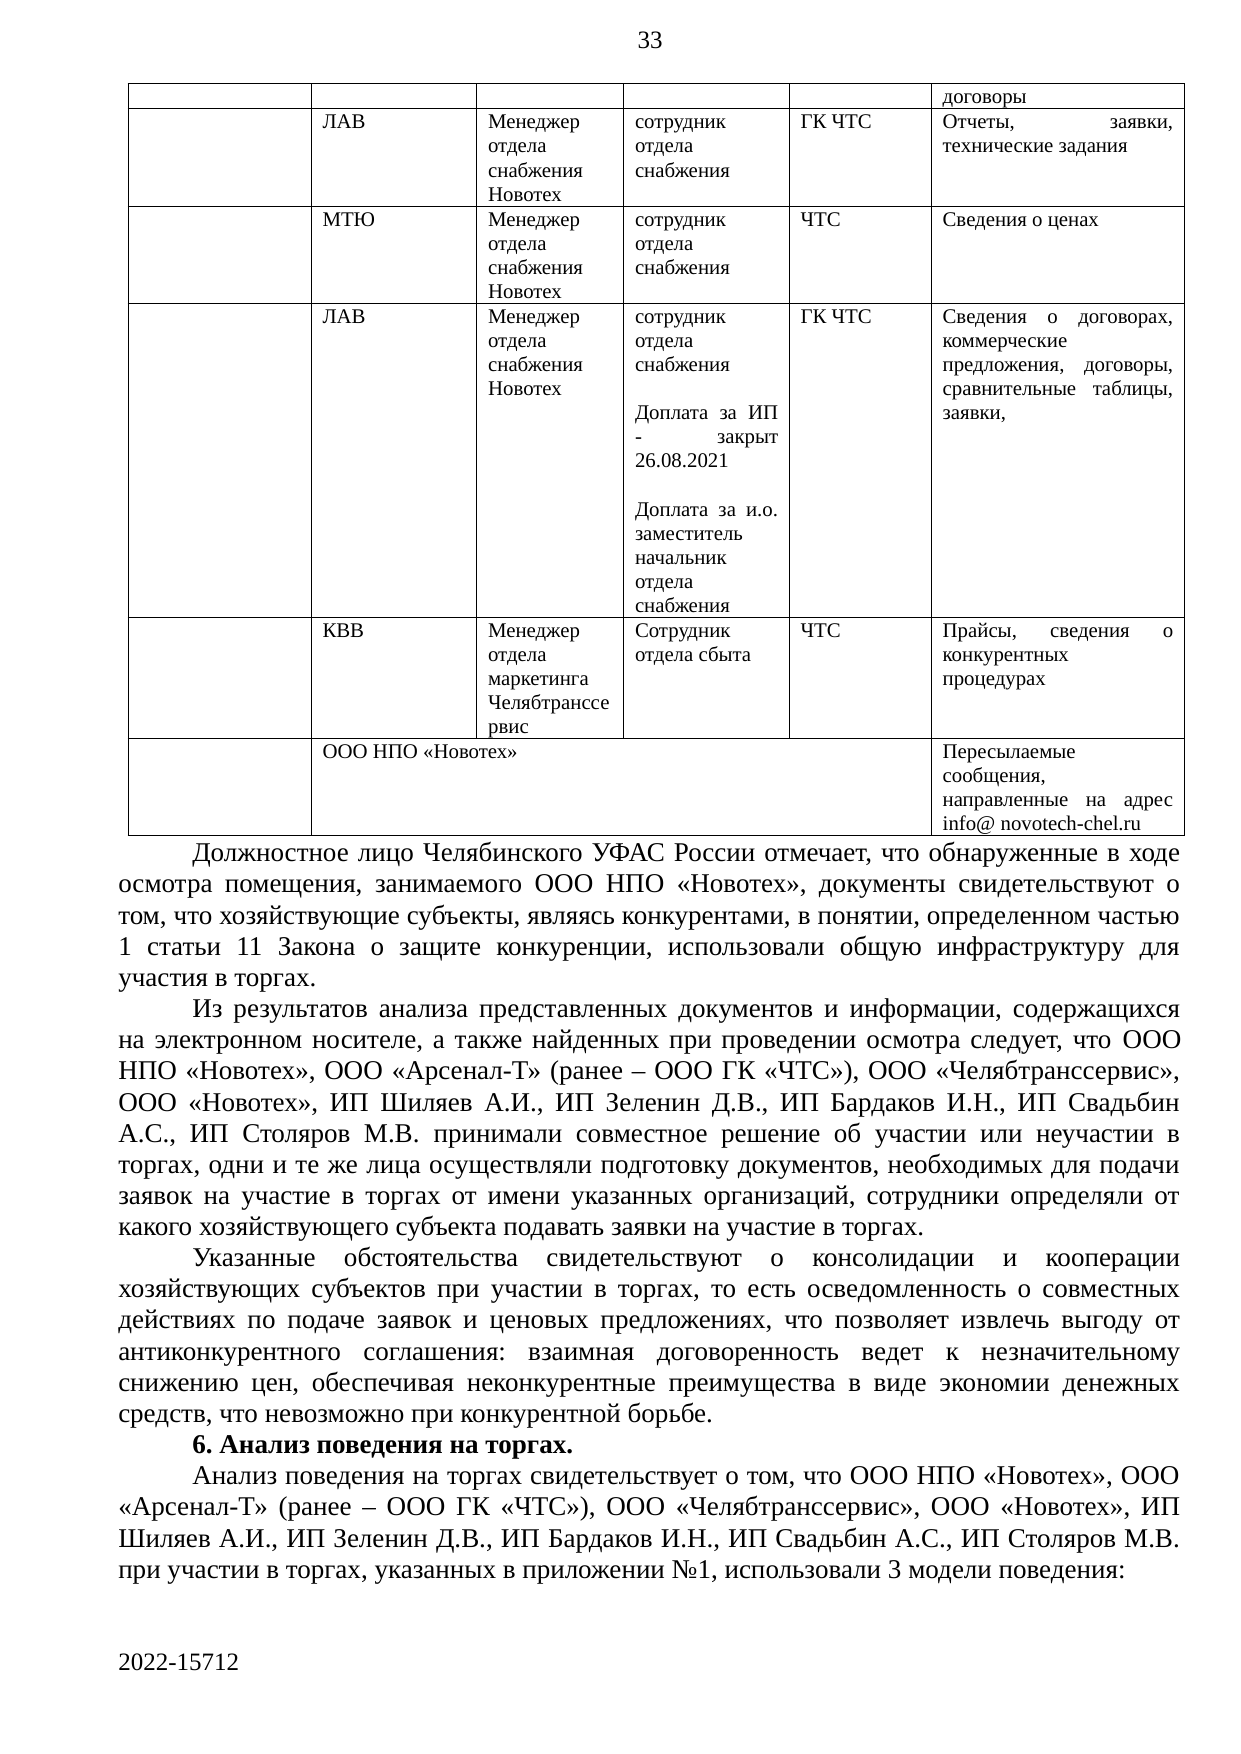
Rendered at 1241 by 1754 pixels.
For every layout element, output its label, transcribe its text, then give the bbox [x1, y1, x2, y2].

table_cell ЛАВ [312, 304, 476, 617]
text 6. Анализ поведения на торгах. [118, 1428, 1181, 1459]
table_cell сотрудник отдела снабжения [624, 109, 789, 206]
table_cell ЧТС [790, 207, 931, 303]
table_cell [129, 304, 311, 617]
table_cell Менеджер отдела маркетинга Челябтранссервис [477, 618, 623, 738]
table_cell Отчеты, заявки, технические задания [932, 109, 1184, 206]
table_cell Менеджер отдела снабжения Новотех [477, 109, 623, 206]
table_cell Прайсы, сведения о конкурентных процедурах [932, 618, 1184, 738]
table_cell Сведения о ценах [932, 207, 1184, 303]
table_cell ЧТС [790, 618, 931, 738]
table_cell [129, 207, 311, 303]
table_cell [129, 84, 311, 108]
table_cell Менеджер отдела снабжения Новотех [477, 304, 623, 617]
table_cell КВВ [312, 618, 476, 738]
table_cell [312, 84, 476, 108]
table_cell договоры [932, 84, 1184, 108]
table_cell ГК ЧТС [790, 109, 931, 206]
table_cell сотрудник отдела снабжения Доплата за ИП - закрыт 26.08.2021 Доплата за и.о. заместитель начальник отдела снабжения [624, 304, 789, 617]
table_cell [624, 84, 789, 108]
table_cell сотрудник отдела снабжения [624, 207, 789, 303]
text Должностное лицо Челябинского УФАС России отмечает, что обнаруженные в ходе осмотра помещения, занимаемого ООО НПО «Новотех», документы свидетельствуют о том, что хозяйствующие субъекты, являясь конкурентами, в понятии, определенном частью 1 статьи 11 Закона о защите конкуренции, использовали общую инфраструктуру для участия в торгах. [118, 836, 1181, 992]
table_cell - [477, 84, 623, 108]
table_cell Сведения о договорах, коммерческие предложения, договоры, сравнительные таблицы, заявки, [932, 304, 1184, 617]
table_cell ГК ЧТС [790, 304, 931, 617]
table_cell [129, 109, 311, 206]
text Из результатов анализа представленных документов и информации, содержащихся на электронном носителе, а также найденных при проведении осмотра следует, что ООО НПО «Новотех», ООО «Арсенал-Т» (ранее – ООО ГК «ЧТС»), ООО «Челябтранссервис», ООО «Новотех», ИП Шиляев А.И., ИП Зеленин Д.В., ИП Бардаков И.Н., ИП Свадьбин А.С., ИП Столяров М.В. принимали совместное решение об участии или неучастии в торгах, одни и те же лица осуществляли подготовку документов, необходимых для подачи заявок на участие в торгах от имени указанных организаций, сотрудники определяли от какого хозяйствующего субъекта подавать заявки на участие в торгах. [118, 992, 1181, 1241]
table_cell ООО НПО «Новотех» [312, 739, 931, 835]
table_cell [129, 739, 311, 835]
table_cell ЛАВ [312, 109, 476, 206]
table_cell [129, 618, 311, 738]
table_cell МТЮ [312, 207, 476, 303]
text Анализ поведения на торгах свидетельствует о том, что ООО НПО «Новотех», ООО «Арсенал-Т» (ранее – ООО ГК «ЧТС»), ООО «Челябтранссервис», ООО «Новотех», ИП Шиляев А.И., ИП Зеленин Д.В., ИП Бардаков И.Н., ИП Свадьбин А.С., ИП Столяров М.В. при участии в торгах, указанных в приложении №1, использовали 3 модели поведения: [118, 1459, 1181, 1584]
table_cell Менеджер отдела снабжения Новотех [477, 207, 623, 303]
table_cell [790, 84, 931, 108]
text Указанные обстоятельства свидетельствуют о консолидации и кооперации хозяйствующих субъектов при участии в торгах, то есть осведомленность о совместных действиях по подаче заявок и ценовых предложениях, что позволяет извлечь выгоду от антиконкурентного соглашения: взаимная договоренность ведет к незначительному снижению цен, обеспечивая неконкурентные преимущества в виде экономии денежных средств, что невозможно при конкурентной борьбе. [118, 1241, 1181, 1428]
table_cell Пересылаемые сообщения, направленные на адрес info@ novotech-chel.ru [932, 739, 1184, 835]
table_cell Сотрудник отдела сбыта [624, 618, 789, 738]
